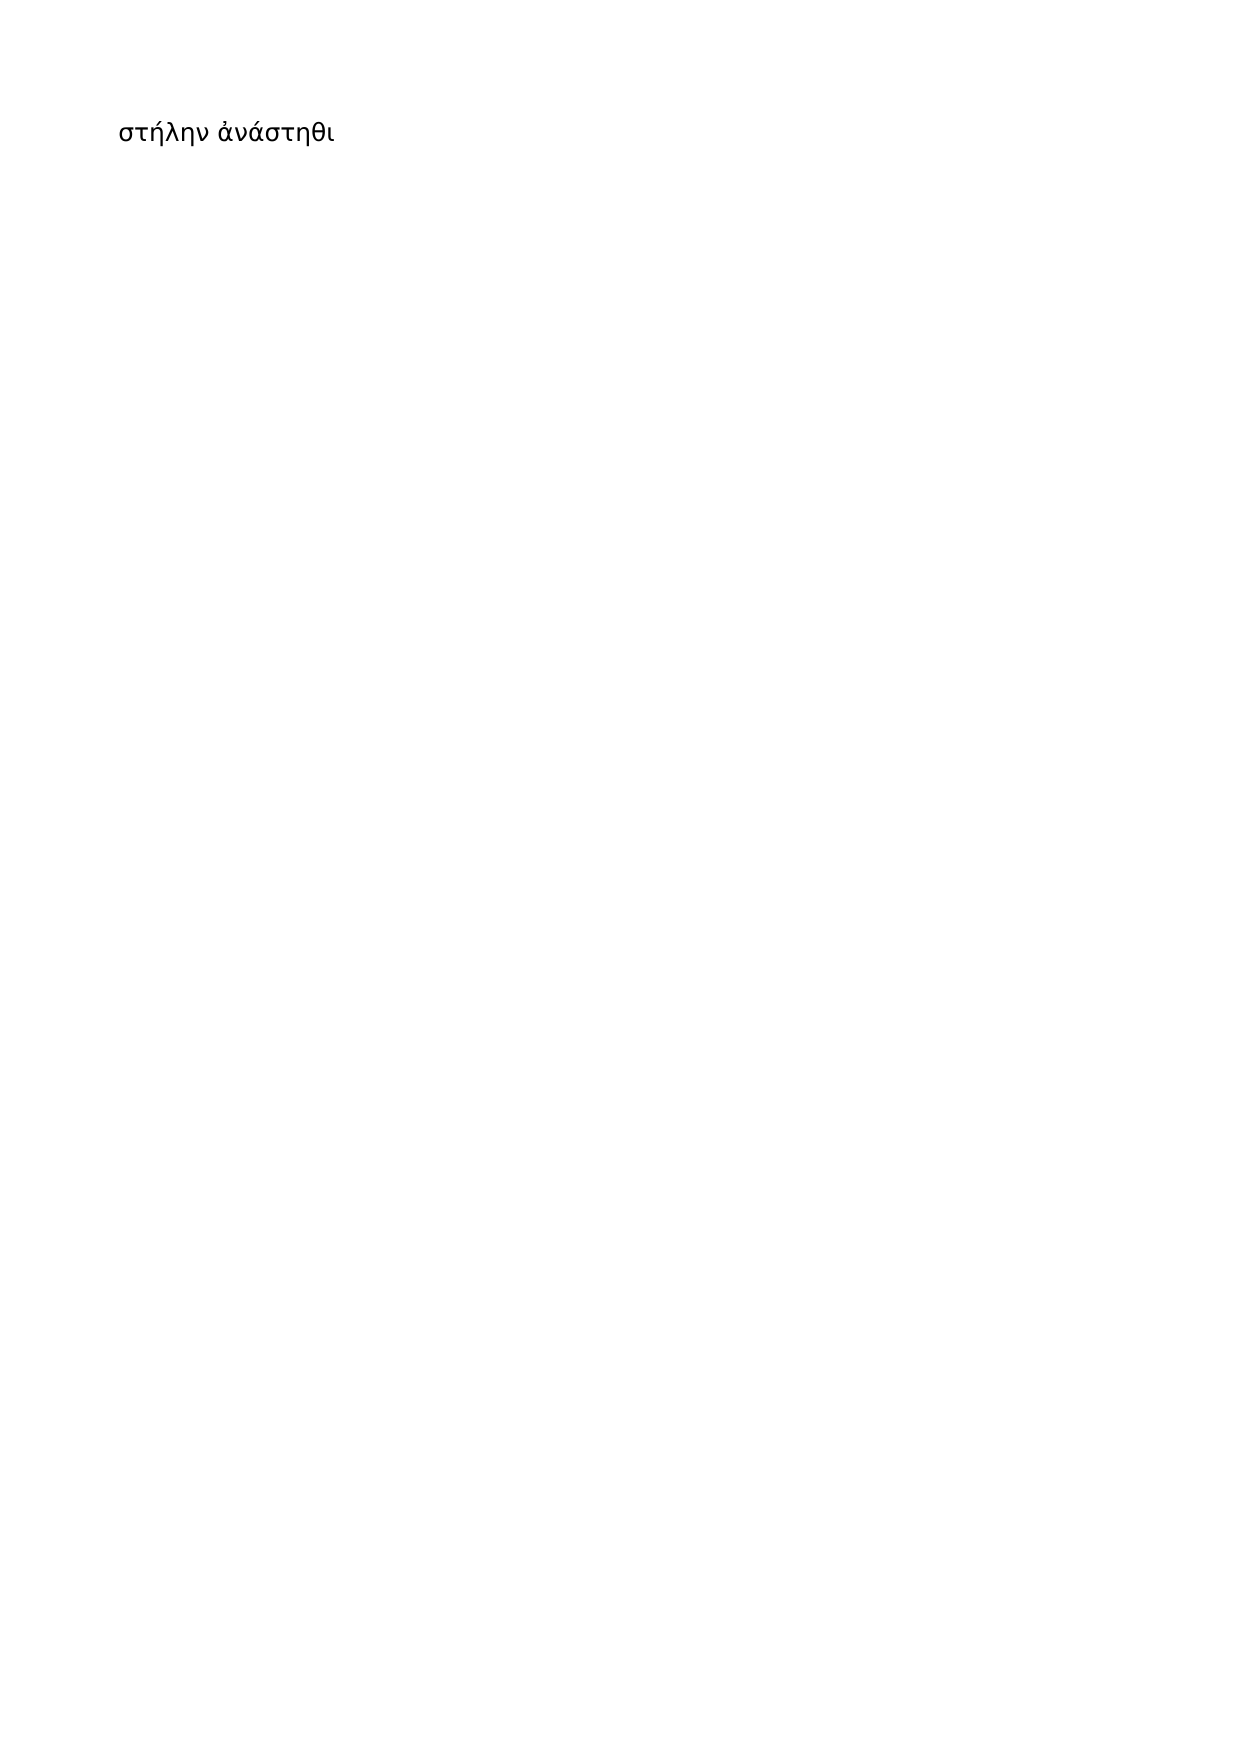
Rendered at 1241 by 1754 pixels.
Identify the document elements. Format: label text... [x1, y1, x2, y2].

text στήλην ἀνάστηθι [118, 118, 1122, 147]
